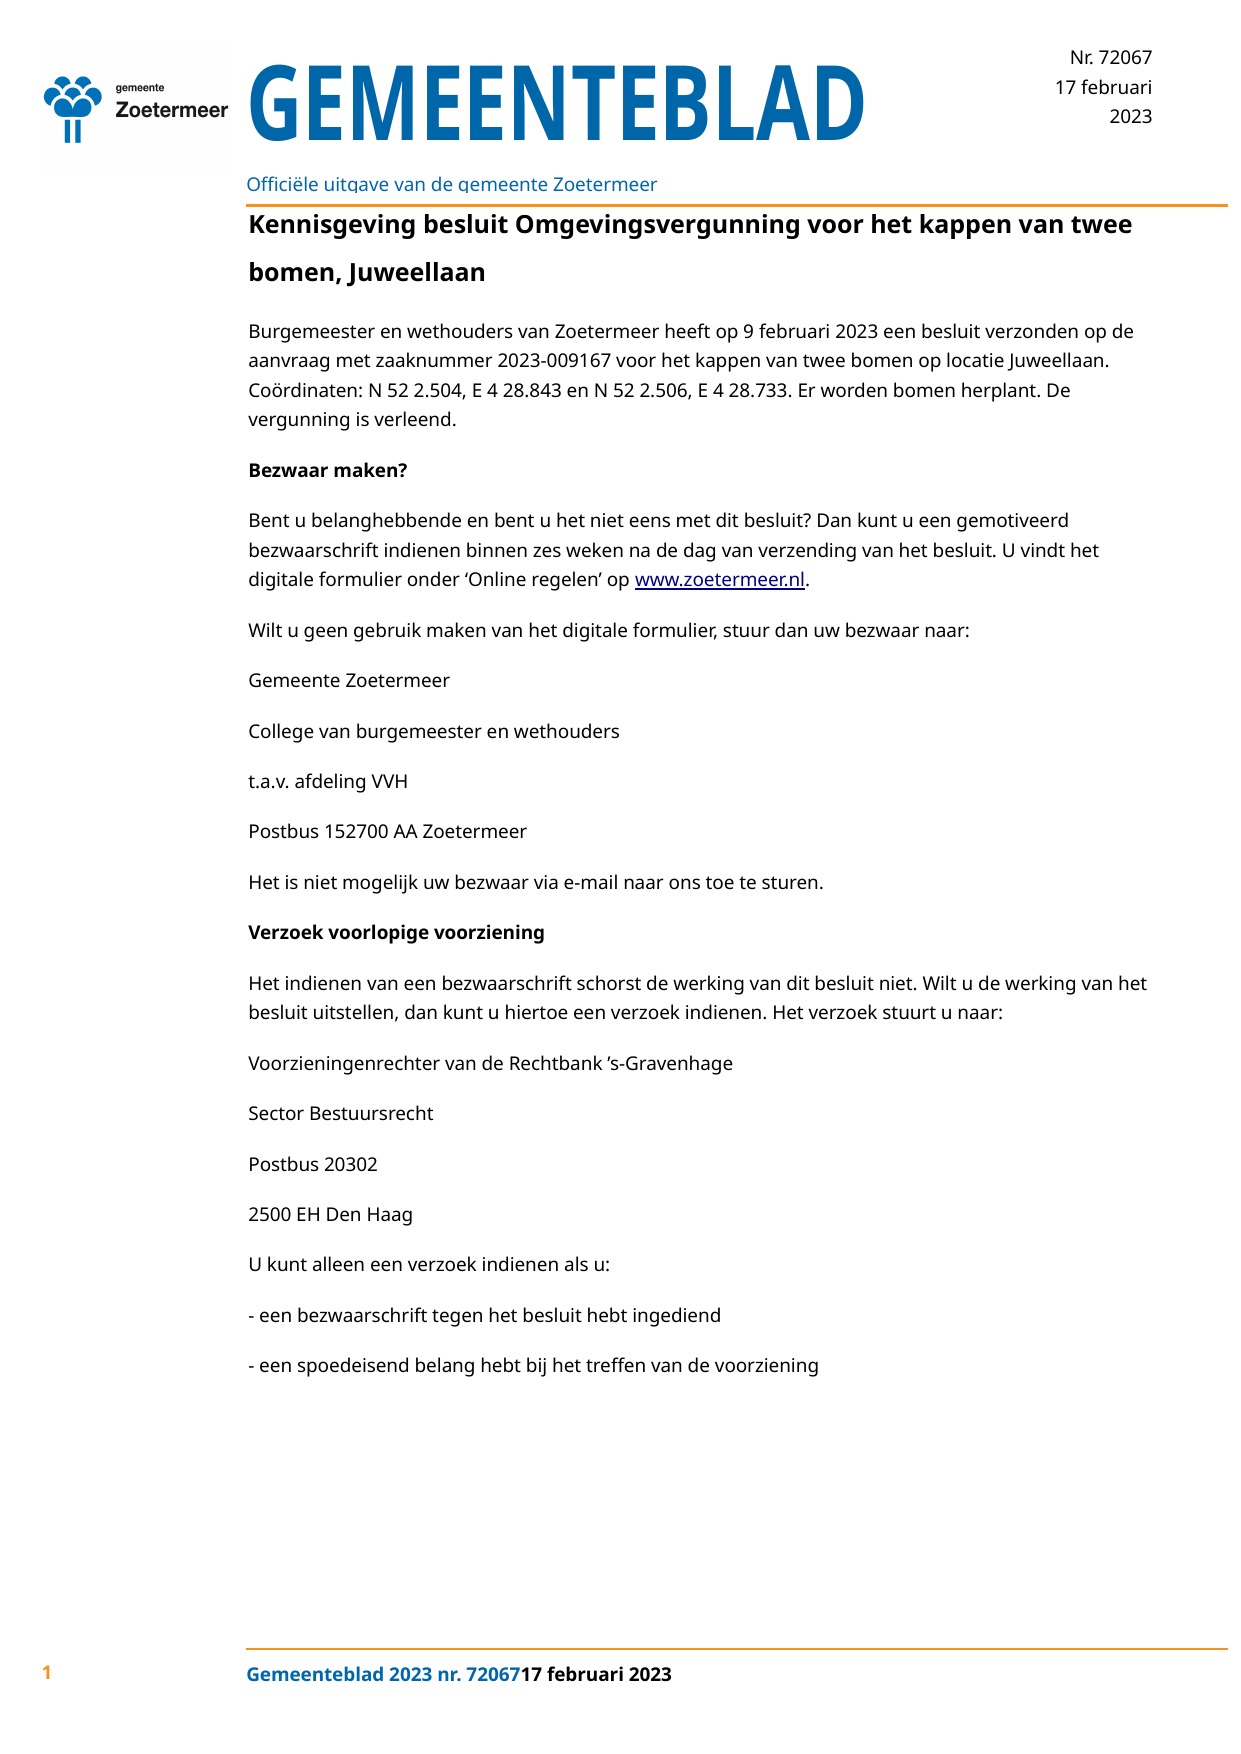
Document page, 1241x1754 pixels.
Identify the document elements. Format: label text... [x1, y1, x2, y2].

text Kennisgeving besluit Omgevingsvergunning voor het kappen van twee bomen, Juweellaan [248, 207, 1152, 288]
text Het is niet mogelijk uw bezwaar via e-mail naar ons toe te sturen. [248, 869, 1152, 895]
picture [41, 47, 231, 172]
text Burgemeester en wethouders van Zoetermeer heeft op 9 februari 2023 een besluit verzonden op de aanvraag met zaaknummer 2023-009167 voor het kappen van twee bomen op locatie Juweellaan. Coördinaten: N 52 2.504, E 4 28.843 en N 52 2.506, E 4 28.733. Er worden bomen herplant. De vergunning is verleend. [248, 318, 1152, 432]
text - een bezwaarschrift tegen het besluit hebt ingediend [248, 1302, 1152, 1328]
text Bent u belanghebbende en bent u het niet eens met dit besluit? Dan kunt u een gemotiveerd bezwaarschrift indienen binnen zes weken na de dag van verzending van het besluit. U vindt het digitale formulier onder ‘Online regelen’ op www.zoetermeer.nl. [248, 507, 1152, 592]
text Wilt u geen gebruik maken van het digitale formulier, stuur dan uw bezwaar naar: [248, 617, 1152, 643]
text Het indienen van een bezwaarschrift schorst de werking van dit besluit niet. Wilt u de werking van het besluit uitstellen, dan kunt u hiertoe een verzoek indienen. Het verzoek stuurt u naar: [248, 970, 1152, 1025]
text t.a.v. afdeling VVH [248, 768, 1152, 794]
text Voorzieningenrechter van de Rechtbank ’s-Gravenhage [248, 1050, 1152, 1076]
text Verzoek voorlopige voorziening [248, 919, 1152, 945]
text - een spoedeisend belang hebt bij het treffen van de voorziening [248, 1352, 1152, 1378]
text Sector Bestuursrecht [248, 1100, 1152, 1126]
text Postbus 20302 [248, 1151, 1152, 1177]
text Postbus 152700 AA Zoetermeer [248, 819, 1152, 844]
text College van burgemeester en wethouders [248, 718, 1152, 744]
text 2500 EH Den Haag [248, 1201, 1152, 1227]
text Bezwaar maken? [248, 457, 1152, 483]
text Gemeente Zoetermeer [248, 667, 1152, 693]
text U kunt alleen een verzoek indienen als u: [248, 1252, 1152, 1277]
